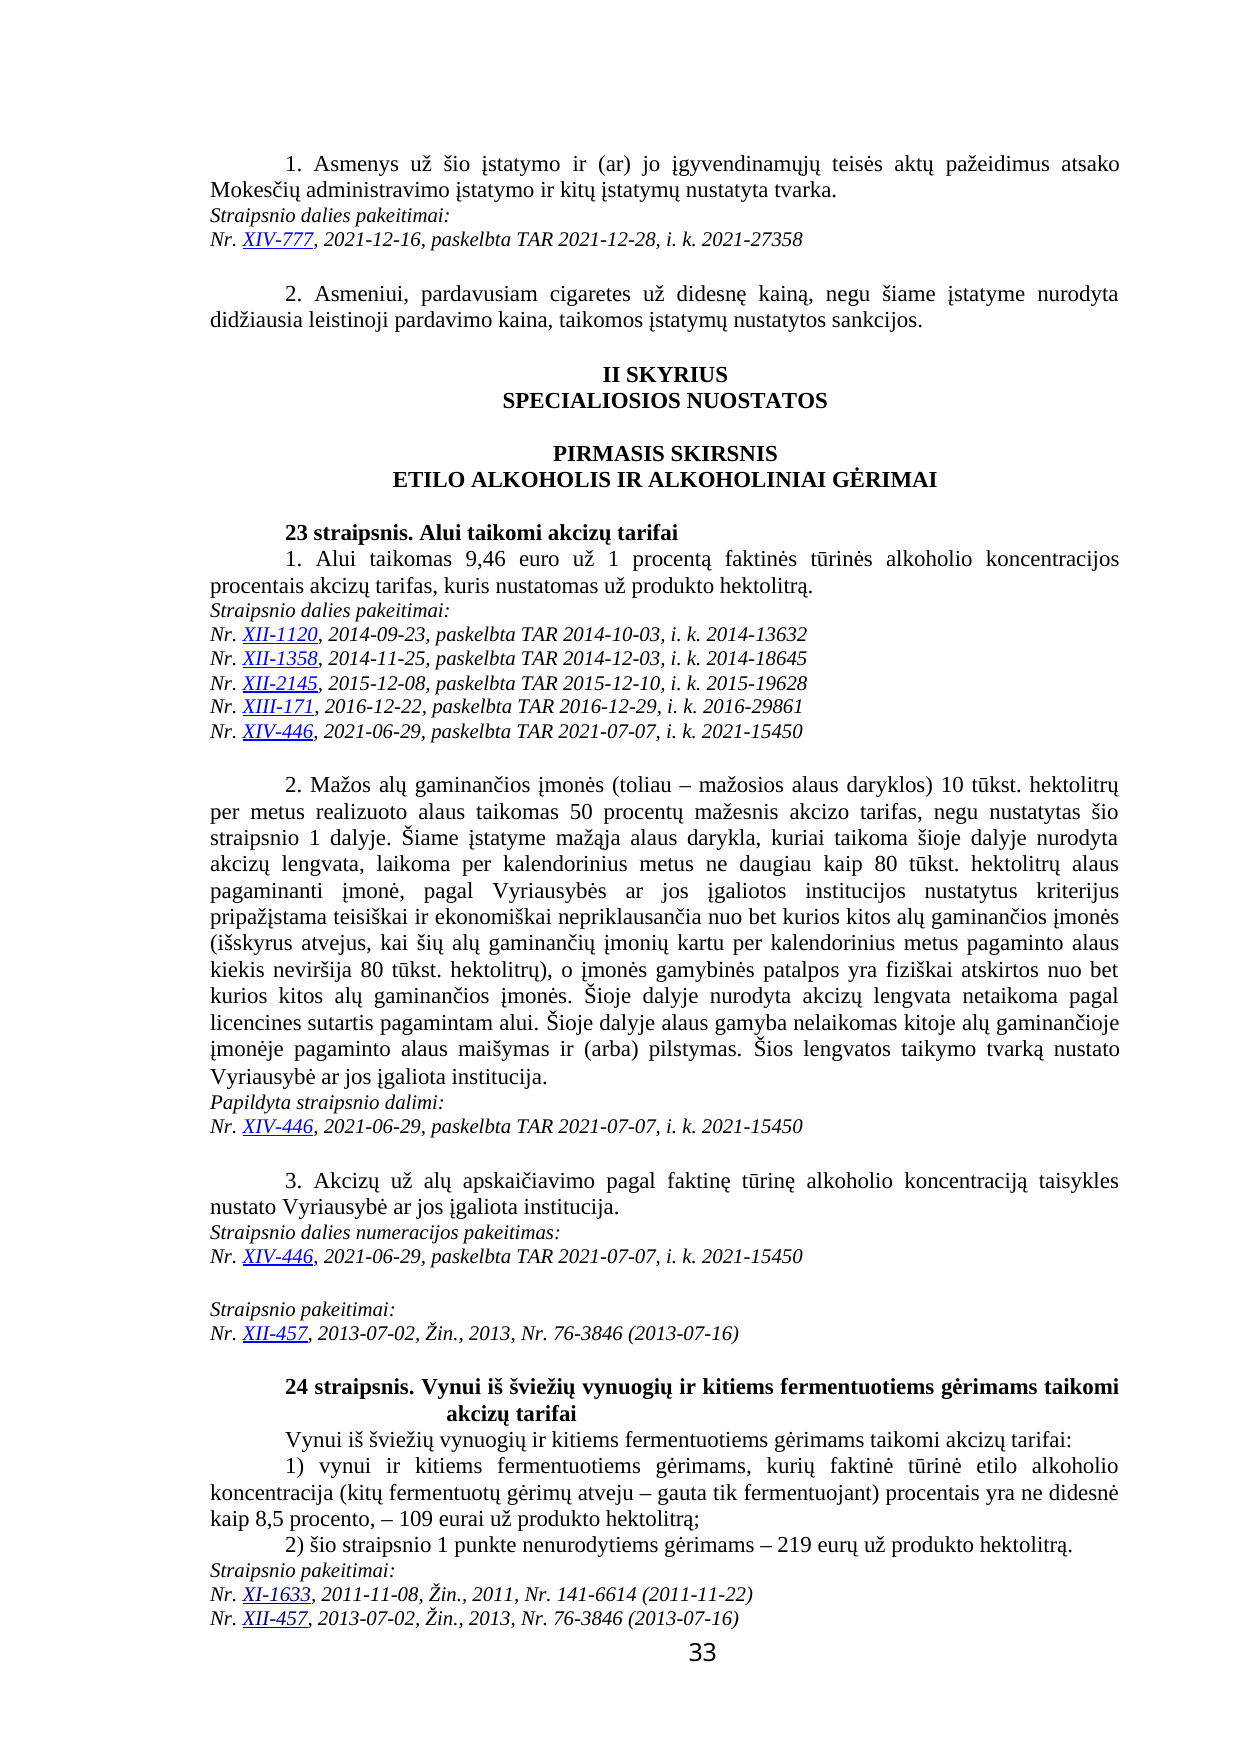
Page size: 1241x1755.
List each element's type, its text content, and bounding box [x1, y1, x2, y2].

text Nr. XII-457, 2013-07-02, Žin., 2013, Nr. 76-3846 (2013-07-16) [210, 1321, 1120, 1344]
text 1. Alui taikomas 9,46 euro už 1 procentą faktinės tūrinės alkoholio koncentracijos procentais akcizų tarifas, kuris nustatomas už produkto hektolitrą. [210, 546, 1120, 598]
text Nr. XIV-446, 2021-06-29, paskelbta TAR 2021-07-07, i. k. 2021-15450 [210, 718, 1120, 743]
text Nr. XIV-777, 2021-12-16, paskelbta TAR 2021-12-28, i. k. 2021-27358 [210, 227, 1120, 251]
text Vynui iš šviežių vynuogių ir kitiems fermentuotiems gėrimams taikomi akcizų tarifai: [210, 1426, 1120, 1452]
text Straipsnio dalies numeracijos pakeitimas: [210, 1219, 1120, 1244]
text Nr. XII-457, 2013-07-02, Žin., 2013, Nr. 76-3846 (2013-07-16) [210, 1606, 1120, 1630]
text 2) šio straipsnio 1 punkte nenurodytiems gėrimams – 219 eurų už produkto hektolitrą. [210, 1531, 1120, 1558]
text ETILO ALKOHOLIS IR ALKOHOLINIAI GĖRIMAI [210, 466, 1120, 493]
text Papildyta straipsnio dalimi: [210, 1090, 1120, 1114]
text Straipsnio pakeitimai: [210, 1558, 1120, 1582]
text Nr. XII-1358, 2014-11-25, paskelbta TAR 2014-12-03, i. k. 2014-18645 [210, 646, 1120, 670]
text 24 straipsnis. Vynui iš šviežių vynuogių ir kitiems fermentuotiems gėrimams taikomi akcizų tarifai [285, 1373, 1120, 1426]
text Nr. XII-2145, 2015-12-08, paskelbta TAR 2015-12-10, i. k. 2015-19628 [210, 670, 1120, 694]
text 2. Asmeniui, pardavusiam cigaretes už didesnę kainą, negu šiame įstatyme nurodyta didžiausia leistinoji pardavimo kaina, taikomos įstatymų nustatytos sankcijos. [210, 279, 1120, 332]
text Nr. XIV-446, 2021-06-29, paskelbta TAR 2021-07-07, i. k. 2021-15450 [210, 1244, 1120, 1268]
text Nr. XII-1120, 2014-09-23, paskelbta TAR 2014-10-03, i. k. 2014-13632 [210, 622, 1120, 646]
text Nr. XIV-446, 2021-06-29, paskelbta TAR 2021-07-07, i. k. 2021-15450 [210, 1114, 1120, 1138]
text Straipsnio dalies pakeitimai: [210, 598, 1120, 622]
text Straipsnio pakeitimai: [210, 1296, 1120, 1321]
text Nr. XI-1633, 2011-11-08, Žin., 2011, Nr. 141-6614 (2011-11-22) [210, 1582, 1120, 1606]
text 3. Akcizų už alų apskaičiavimo pagal faktinę tūrinę alkoholio koncentraciją taisykles nustato Vyriausybė ar jos įgaliota institucija. [210, 1167, 1120, 1219]
text PIRMASIS SKIRSNIS [210, 440, 1120, 466]
text 23 straipsnis. Alui taikomi akcizų tarifai [210, 519, 1120, 546]
text 1) vynui ir kitiems fermentuotiems gėrimams, kurių faktinė tūrinė etilo alkoholio koncentracija (kitų fermentuotų gėrimų atveju – gauta tik fermentuojant) procentais yra ne didesnė kaip 8,5 procento, – 109 eurai už produkto hektolitrą; [210, 1452, 1120, 1531]
text Nr. XIII-171, 2016-12-22, paskelbta TAR 2016-12-29, i. k. 2016-29861 [210, 694, 1120, 718]
text 1. Asmenys už šio įstatymo ir (ar) jo įgyvendinamųjų teisės aktų pažeidimus atsako Mokesčių administravimo įstatymo ir kitų įstatymų nustatyta tvarka. [210, 150, 1120, 203]
text 2. Mažos alų gaminančios įmonės (toliau – mažosios alaus daryklos) 10 tūkst. hektolitrų per metus realizuoto alaus taikomas 50 procentų mažesnis akcizo tarifas, negu nustatytas šio straipsnio 1 dalyje. Šiame įstatyme mažąja alaus darykla, kuriai taikoma šioje dalyje nurodyta akcizų lengvata, laikoma per kalendorinius metus ne daugiau kaip 80 tūkst. hektolitrų alaus pagaminanti įmonė, pagal Vyriausybės ar jos įgaliotos institucijos nustatytus kriterijus pripažįstama teisiškai ir ekonomiškai nepriklausančia nuo bet kurios kitos alų gaminančios įmonės (išskyrus atvejus, kai šių alų gaminančių įmonių kartu per kalendorinius metus pagaminto alaus kiekis neviršija 80 tūkst. hektolitrų), o įmonės gamybinės patalpos yra fiziškai atskirtos nuo bet kurios kitos alų gaminančios įmonės. Šioje dalyje nurodyta akcizų lengvata netaikoma pagal licencines sutartis pagamintam alui. Šioje dalyje alaus gamyba nelaikomas kitoje alų gaminančioje įmonėje pagaminto alaus maišymas ir (arba) pilstymas. Šios lengvatos taikymo tvarką nustato Vyriausybė ar jos įgaliota institucija. [210, 771, 1120, 1090]
text Straipsnio dalies pakeitimai: [210, 203, 1120, 227]
text II SKYRIUS [210, 361, 1120, 387]
text SPECIALIOSIOS NUOSTATOS [210, 387, 1120, 414]
